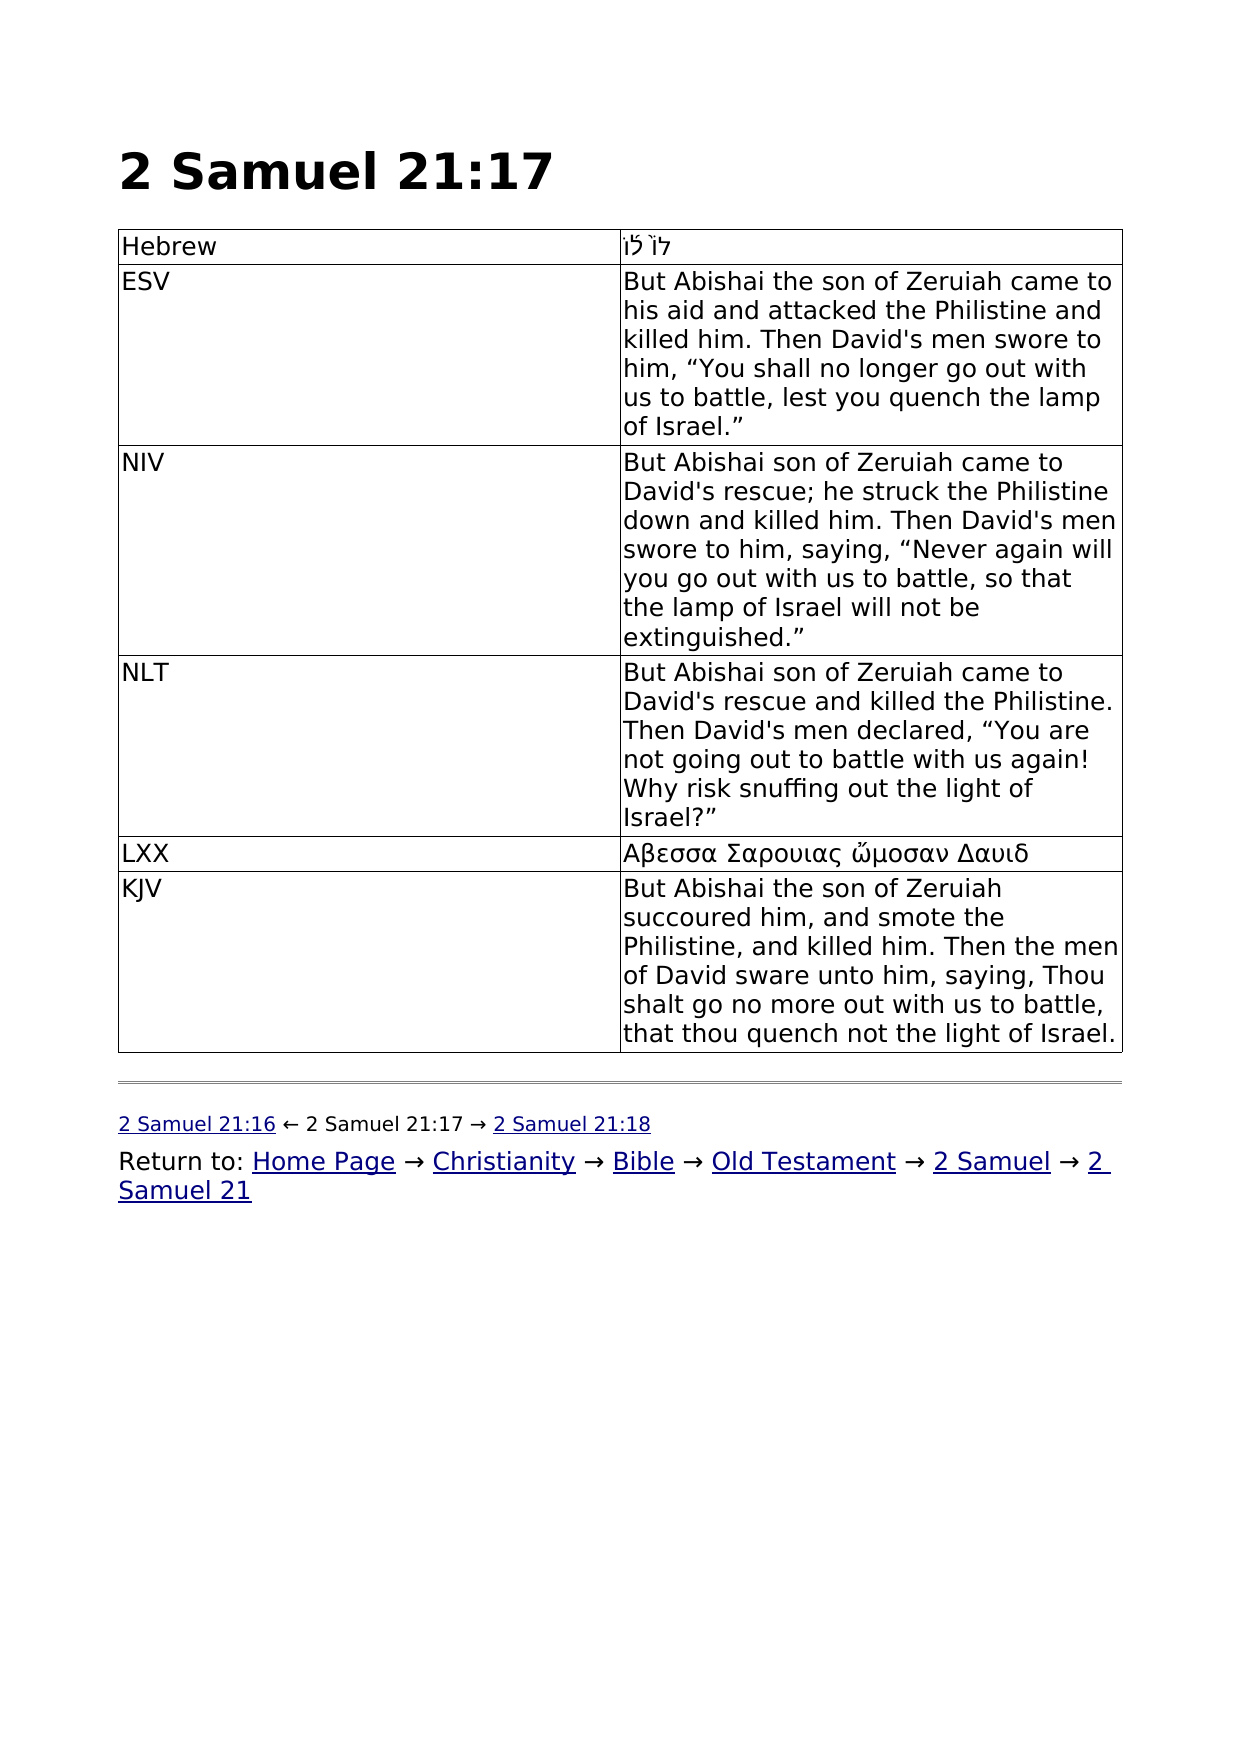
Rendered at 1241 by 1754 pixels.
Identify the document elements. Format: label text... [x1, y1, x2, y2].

table_header Hebrew [119, 230, 620, 264]
text 2 Samuel 21:16 ← 2 Samuel 21:17 → 2 Samuel 21:18 [118, 1113, 1122, 1147]
table_cell ESV [119, 265, 620, 445]
table_cell But Abishai son of Zeruiah came to David's rescue; he struck the Philistine down and killed him. Then David's men swore to him, saying, “Never again will you go out with us to battle, so that the lamp of Israel will not be extinguished.” [621, 446, 1122, 655]
text Return to: Home Page → Christianity → Bible → Old Testament → 2 Samuel → 2 Samuel 21 [118, 1147, 1122, 1205]
subtitle 2 Samuel 21:17 [118, 143, 1122, 201]
table_cell But Abishai the son of Zeruiah succoured him, and smote the Philistine, and killed him. Then the men of David sware unto him, saying, Thou shalt go no more out with us to battle, that thou quench not the light of Israel. [621, 872, 1122, 1052]
table_cell NIV [119, 446, 620, 655]
table_header לוֹ֙ ל֜וֹ [621, 230, 1122, 264]
table_cell But Abishai the son of Zeruiah came to his aid and attacked the Philistine and killed him. Then David's men swore to him, “You shall no longer go out with us to battle, lest you quench the lamp of Israel.” [621, 265, 1122, 445]
table_cell KJV [119, 872, 620, 1052]
table_cell Αβεσσα Σαρουιας ὤμοσαν Δαυιδ [621, 837, 1122, 871]
table_cell LXX [119, 837, 620, 871]
table_cell But Abishai son of Zeruiah came to David's rescue and killed the Philistine. Then David's men declared, “You are not going out to battle with us again! Why risk snuffing out the light of Israel?” [621, 656, 1122, 836]
table_cell NLT [119, 656, 620, 836]
